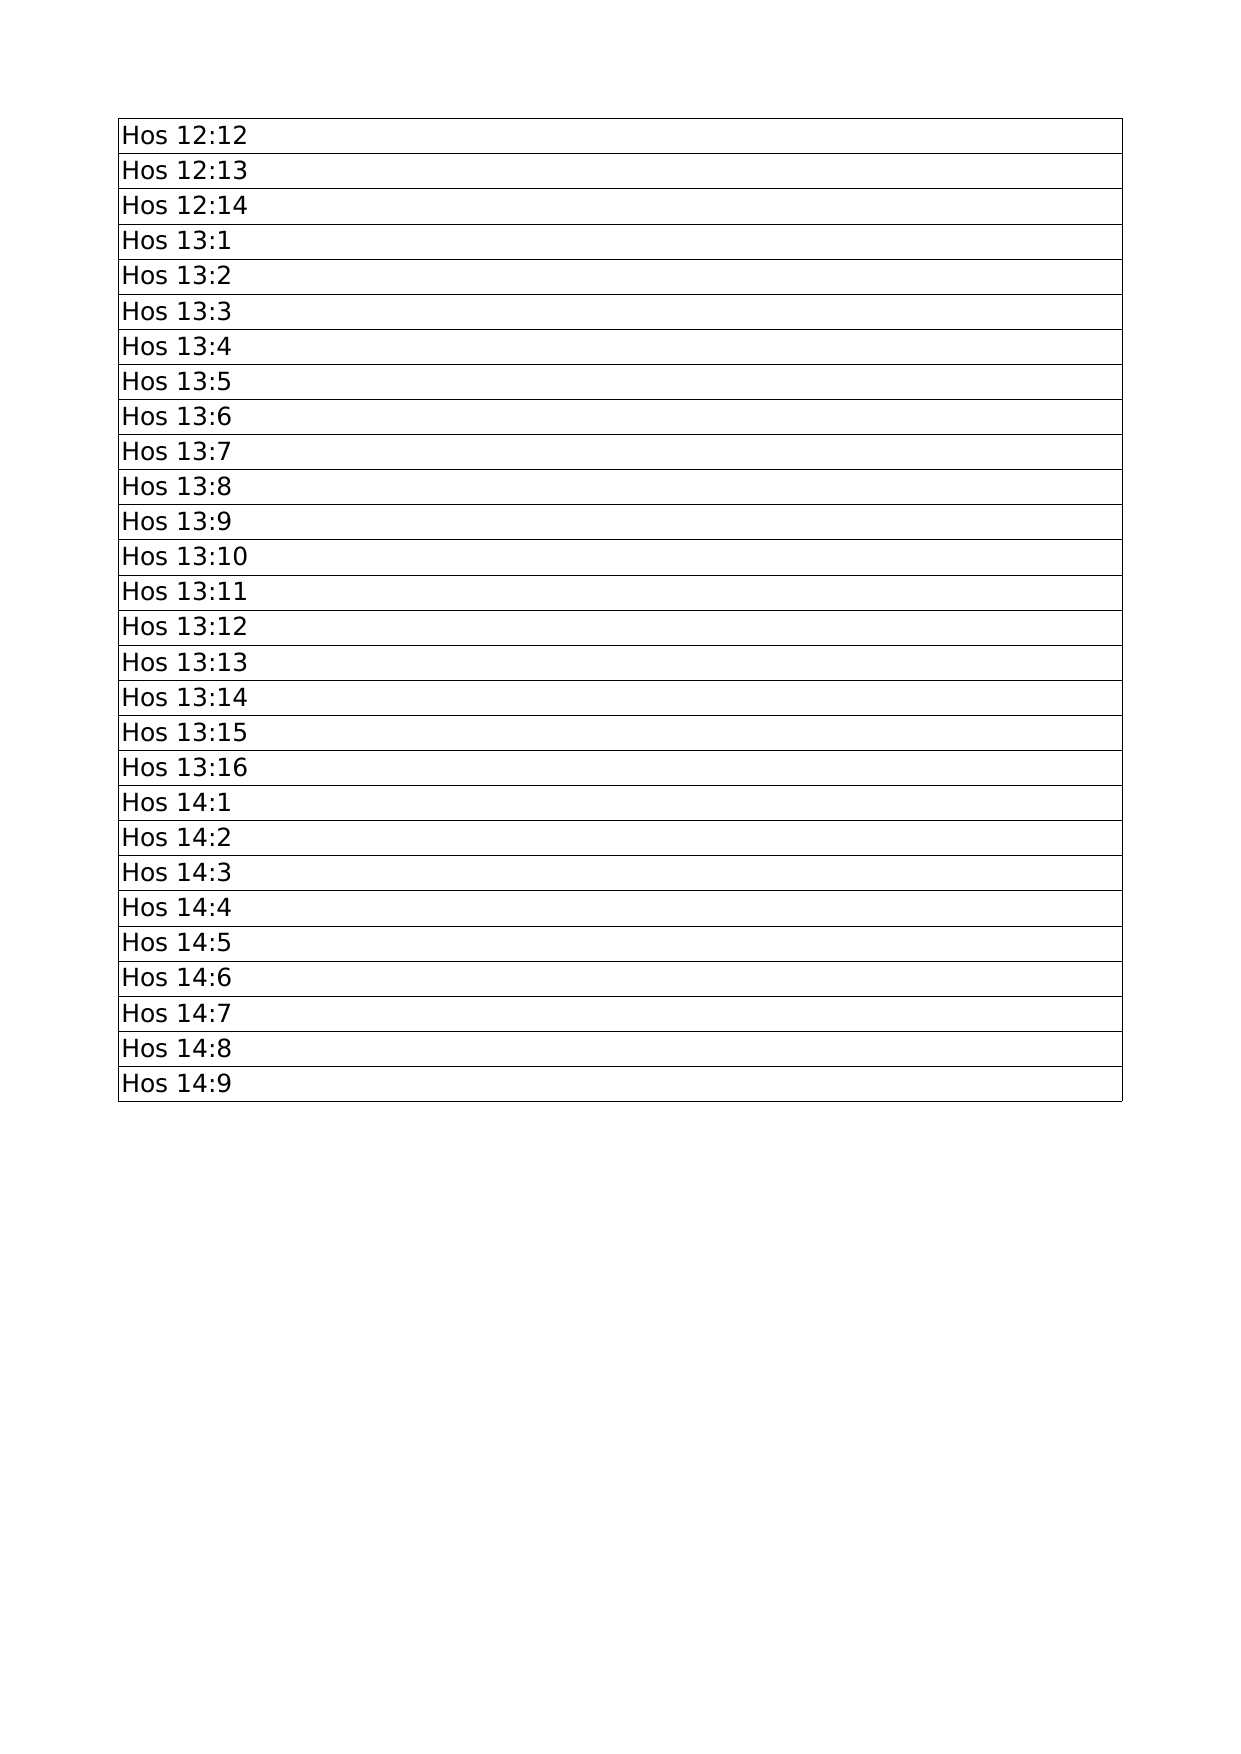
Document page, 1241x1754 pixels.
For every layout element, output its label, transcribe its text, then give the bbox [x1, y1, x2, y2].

table_cell Hos 14:8 [119, 1032, 1122, 1066]
table_cell Hos 13:9 [119, 505, 1122, 539]
table_cell Hos 13:4 [119, 330, 1122, 364]
table_cell Hos 13:7 [119, 435, 1122, 469]
table_cell Hos 13:3 [119, 295, 1122, 329]
table_cell Hos 14:3 [119, 856, 1122, 890]
table_cell Hos 12:12 [119, 119, 1122, 153]
table_cell Hos 13:12 [119, 611, 1122, 645]
table_cell Hos 14:5 [119, 927, 1122, 961]
table_cell Hos 13:8 [119, 470, 1122, 504]
table_cell Hos 14:4 [119, 891, 1122, 926]
table_cell Hos 13:11 [119, 576, 1122, 609]
table_cell Hos 14:1 [119, 786, 1122, 820]
table_cell Hos 13:14 [119, 681, 1122, 715]
table_cell Hos 13:13 [119, 646, 1122, 680]
table_cell Hos 13:1 [119, 225, 1122, 258]
table_cell Hos 13:6 [119, 400, 1122, 434]
table_cell Hos 14:6 [119, 962, 1122, 996]
table_cell Hos 12:14 [119, 189, 1122, 223]
table_cell Hos 13:5 [119, 365, 1122, 399]
table_cell Hos 14:2 [119, 821, 1122, 855]
table_cell Hos 14:9 [119, 1067, 1122, 1101]
table_cell Hos 14:7 [119, 997, 1122, 1031]
table_cell Hos 13:10 [119, 540, 1122, 574]
table_cell Hos 13:2 [119, 260, 1122, 294]
table_cell Hos 13:15 [119, 716, 1122, 750]
table_cell Hos 13:16 [119, 751, 1122, 785]
table_cell Hos 12:13 [119, 154, 1122, 188]
